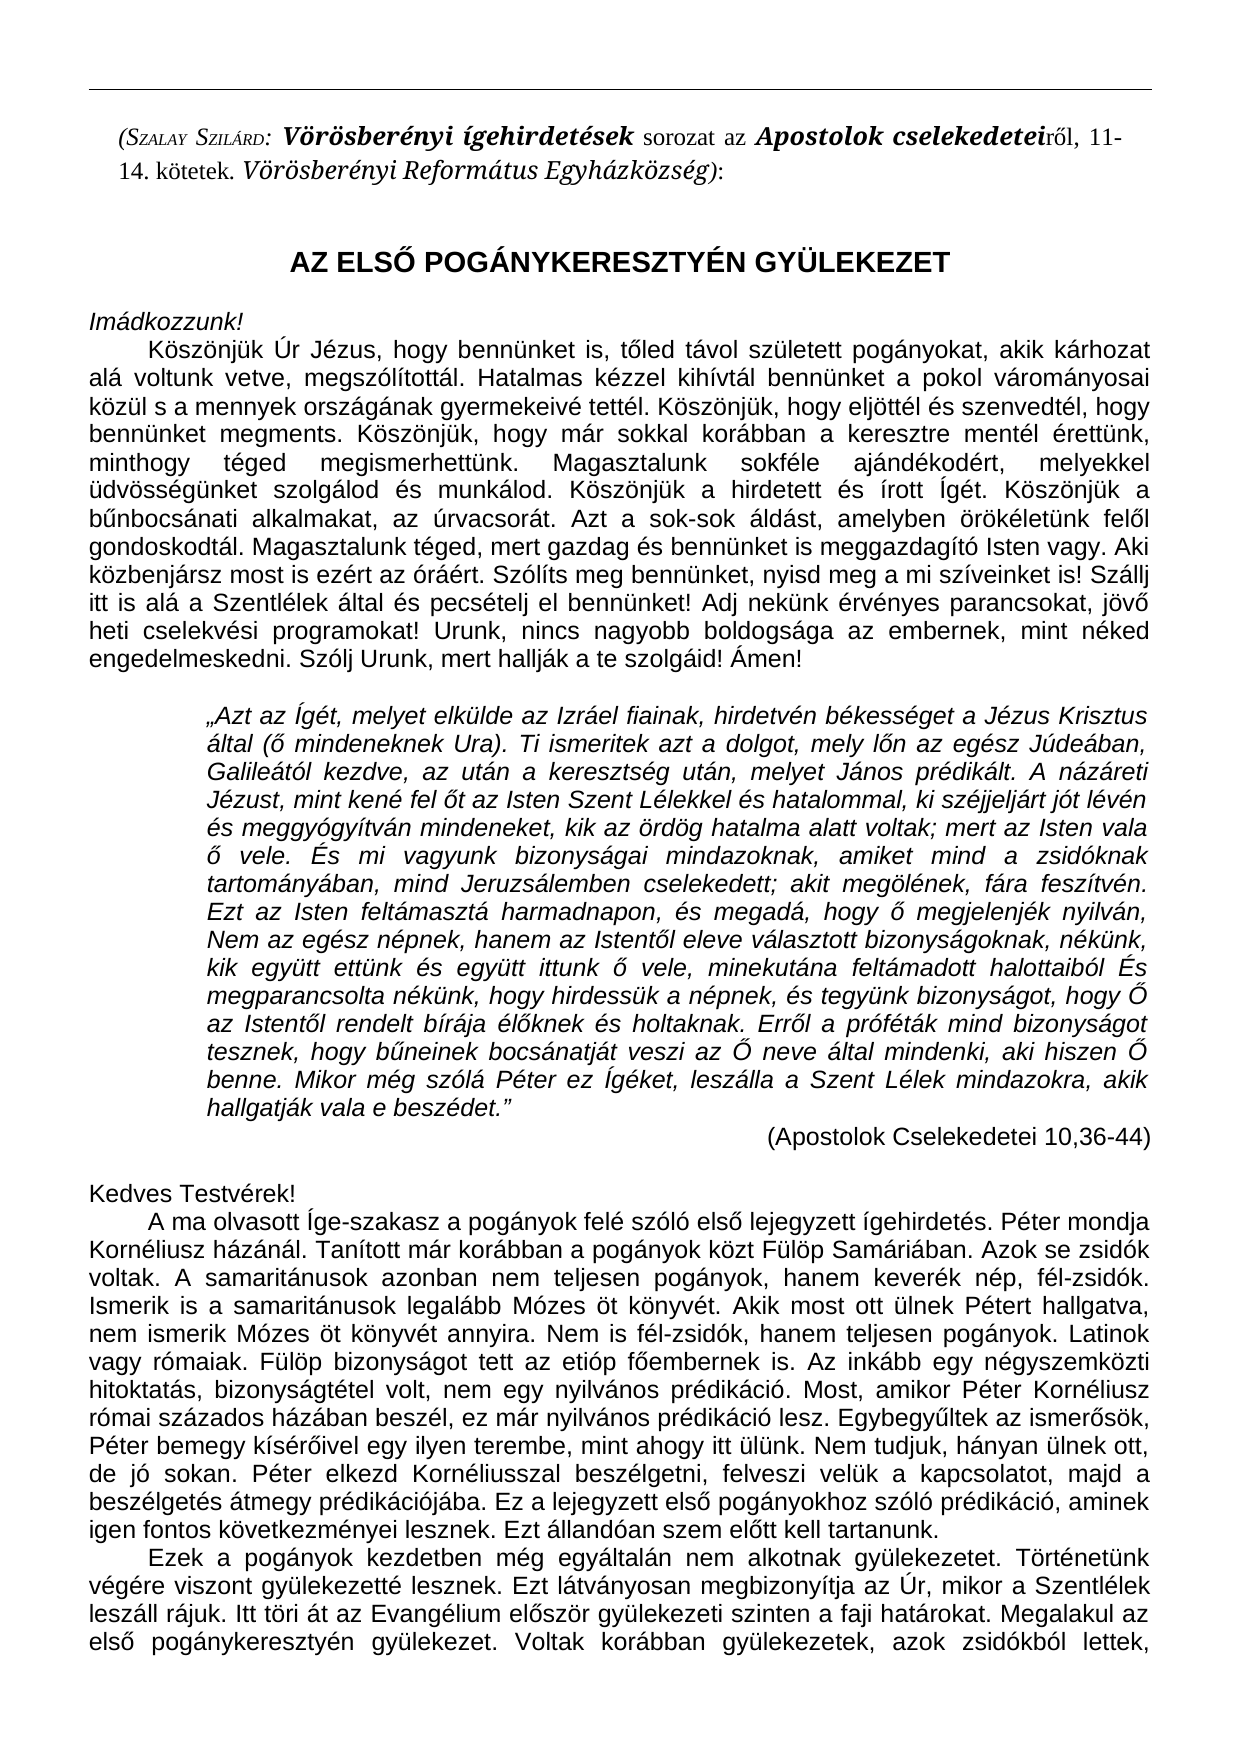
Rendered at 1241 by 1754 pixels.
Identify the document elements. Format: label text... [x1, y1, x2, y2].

text Imádkozzunk! [88, 308, 1152, 336]
text Ezek a pogányok kezdetben még egyáltalán nem alkotnak gyülekezetet. Történetünk végére viszont gyülekezetté lesznek. Ezt látványosan megbizonyítja az Úr, mikor a Szentlélek leszáll rájuk. Itt töri át az Evangélium először gyülekezeti szinten a faji határokat. Megalakul az első pogánykeresztyén gyülekezet. Voltak korábban gyülekezetek, azok zsidókból lettek, [88, 1544, 1152, 1656]
text Kedves Testvérek! [88, 1180, 1152, 1208]
text Köszönjük Úr Jézus, hogy bennünket is, tőled távol született pogányokat, akik kárhozat alá voltunk vetve, megszólítottál. Hatalmas kézzel kihívtál bennünket a pokol várományosai közül s a mennyek országának gyermekeivé tettél. Köszönjük, hogy eljöttél és szenvedtél, hogy bennünket megments. Köszönjük, hogy már sokkal korábban a keresztre mentél érettünk, minthogy téged megismerhettünk. Magasztalunk sokféle ajándékodért, melyekkel üdvösségünket szolgálod és munkálod. Köszönjük a hirdetett és írott Ígét. Köszönjük a bűnbocsánati alkalmakat, az úrvacsorát. Azt a sok-sok áldást, amelyben örökéletünk felől gondoskodtál. Magasztalunk téged, mert gazdag és bennünket is meggazdagító Isten vagy. Aki közbenjársz most is ezért az óráért. Szólíts meg bennünket, nyisd meg a mi szíveinket is! Szállj itt is alá a Szentlélek által és pecsételj el bennünket! Adj nekünk érvényes parancsokat, jövő heti cselekvési programokat! Urunk, nincs nagyobb boldogsága az embernek, mint néked engedelmeskedni. Szólj Urunk, mert hallják a te szolgáid! Ámen! [88, 336, 1152, 672]
text AZ ELSŐ POGÁNYKERESZTYÉN GYÜLEKEZET [88, 246, 1152, 279]
text A ma olvasott Íge-szakasz a pogányok felé szóló első lejegyzett ígehirdetés. Péter mondja Kornéliusz házánál. Tanított már korábban a pogányok közt Fülöp Samáriában. Azok se zsidók voltak. A samaritánusok azonban nem teljesen pogányok, hanem keverék nép, fél-zsidók. Ismerik is a samaritánusok legalább Mózes öt könyvét. Akik most ott ülnek Pétert hallgatva, nem ismerik Mózes öt könyvét annyira. Nem is fél-zsidók, hanem teljesen pogányok. Latinok vagy rómaiak. Fülöp bizonyságot tett az etióp főembernek is. Az inkább egy négyszemközti hitoktatás, bizonyságtétel volt, nem egy nyilvános prédikáció. Most, amikor Péter Kornéliusz római százados házában beszél, ez már nyilvános prédikáció lesz. Egybegyűltek az ismerősök, Péter bemegy kísérőivel egy ilyen terembe, mint ahogy itt ülünk. Nem tudjuk, hányan ülnek ott, de jó sokan. Péter elkezd Kornéliusszal beszélgetni, felveszi velük a kapcsolatot, majd a beszélgetés átmegy prédikációjába. Ez a lejegyzett első pogányokhoz szóló prédikáció, aminek igen fontos következményei lesznek. Ezt állandóan szem előtt kell tartanunk. [88, 1208, 1152, 1544]
text (Szalay Szilárd: Vörösberényi ígehirdetések sorozat az Apostolok cselekedeteiről, 11-14. kötetek. Vörösberényi Református Egyházközség): [88, 90, 1152, 216]
text „Azt az Ígét, melyet elkülde az Izráel fiainak, hirdetvén békességet a Jézus Krisztus által (ő mindeneknek Ura). Ti ismeritek azt a dolgot, mely lőn az egész Júdeában, Galileától kezdve, az után a keresztség után, melyet János prédikált. A názáreti Jézust, mint kené fel őt az Isten Szent Lélekkel és hatalommal, ki széjjeljárt jót lévén és meggyógyítván mindeneket, kik az ördög hatalma alatt voltak; mert az Isten vala ő vele. És mi vagyunk bizonyságai mindazoknak, amiket mind a zsidóknak tartományában, mind Jeruzsálemben cselekedett; akit megölének, fára feszítvén. Ezt az Isten feltámasztá harmadnapon, és megadá, hogy ő megjelenjék nyilván, Nem az egész népnek, hanem az Istentől eleve választott bizonyságoknak, nékünk, kik együtt ettünk és együtt ittunk ő vele, minekutána feltámadott halottaiból És megparancsolta nékünk, hogy hirdessük a népnek, és tegyünk bizonyságot, hogy Ő az Istentől rendelt bírája élőknek és holtaknak. Erről a próféták mind bizonyságot tesznek, hogy bűneinek bocsánatját veszi az Ő neve által mindenki, aki hiszen Ő benne. Mikor még szólá Péter ez Ígéket, leszálla a Szent Lélek mindazokra, akik hallgatják vala e beszédet.” [207, 702, 1152, 1122]
text (Apostolok Cselekedetei 10,36-44) [207, 1122, 1152, 1150]
